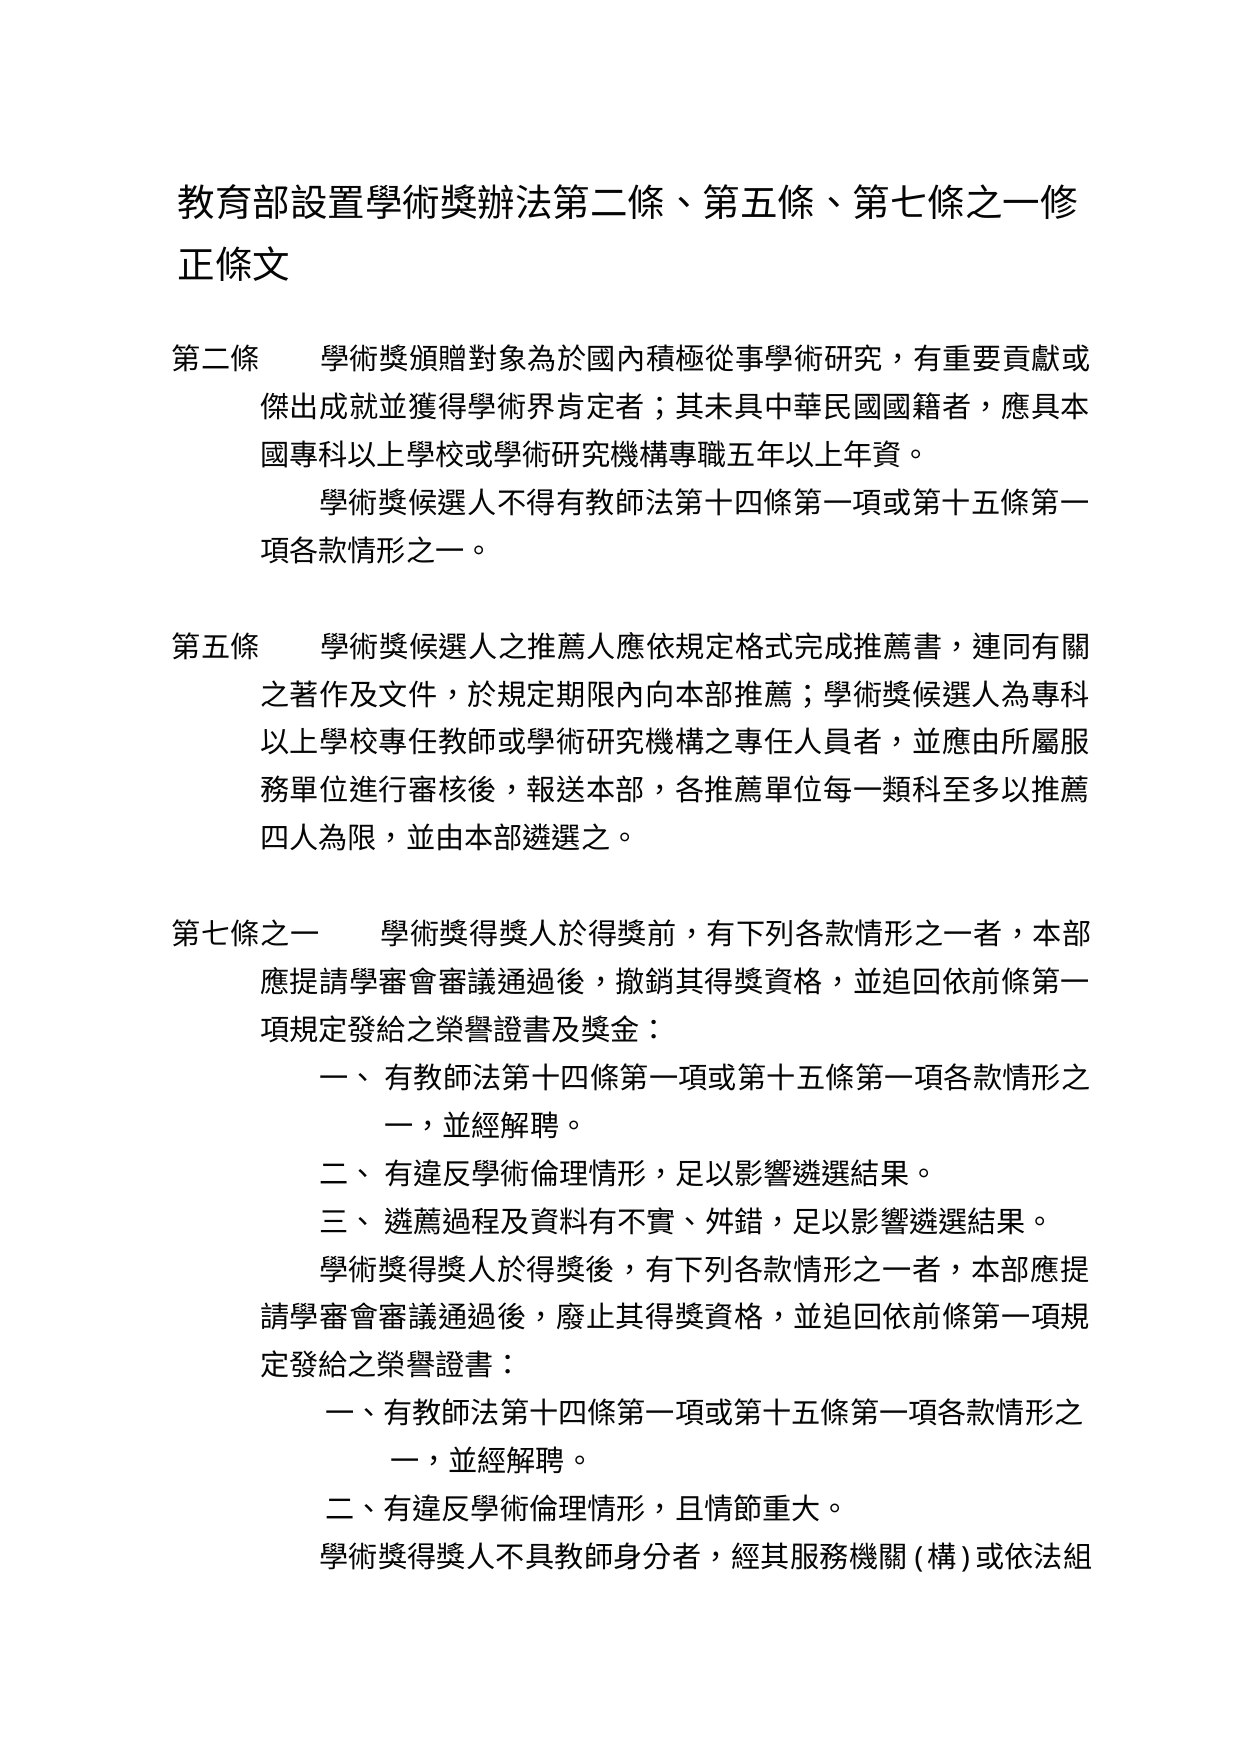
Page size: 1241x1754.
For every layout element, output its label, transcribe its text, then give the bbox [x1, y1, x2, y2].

text 第七條之一 學術獎得獎人於得獎前，有下列各款情形之一者，本部應提請學審會審議通過後，撤銷其得獎資格，並追回依前條第一項規定發給之榮譽證書及獎金： [171, 906, 1092, 1050]
text 教育部設置學術獎辦法第二條、第五條、第七條之一修正條文 [177, 158, 1092, 283]
list 有教師法第十四條第一項或第十五條第一項各款情形之一，並經解聘。 [319, 1050, 1092, 1146]
text 學術獎得獎人不具教師身分者，經其服務機關(構)或依法組 [260, 1529, 1092, 1577]
text 第二條 學術獎頒贈對象為於國內積極從事學術研究，有重要貢獻或傑出成就並獲得學術界肯定者；其未具中華民國國籍者，應具本國專科以上學校或學術研究機構專職五年以上年資。 [171, 331, 1092, 475]
list 有違反學術倫理情形，足以影響遴選結果。 [319, 1146, 1092, 1194]
text 第五條 學術獎候選人之推薦人應依規定格式完成推薦書，連同有關之著作及文件，於規定期限內向本部推薦；學術獎候選人為專科以上學校專任教師或學術研究機構之專任人員者，並應由所屬服務單位進行審核後，報送本部，各推薦單位每一類科至多以推薦四人為限，並由本部遴選之。 [171, 619, 1092, 858]
text 學術獎候選人不得有教師法第十四條第一項或第十五條第一項各款情形之一。 [260, 475, 1092, 571]
list 遴薦過程及資料有不實、舛錯，足以影響遴選結果。 [319, 1194, 1092, 1242]
text 學術獎得獎人於得獎後，有下列各款情形之一者，本部應提請學審會審議通過後，廢止其得獎資格，並追回依前條第一項規定發給之榮譽證書： [260, 1242, 1092, 1385]
text 二、有違反學術倫理情形，且情節重大。 [325, 1481, 1092, 1529]
text 一、有教師法第十四條第一項或第十五條第一項各款情形之一，並經解聘。 [325, 1385, 1092, 1481]
